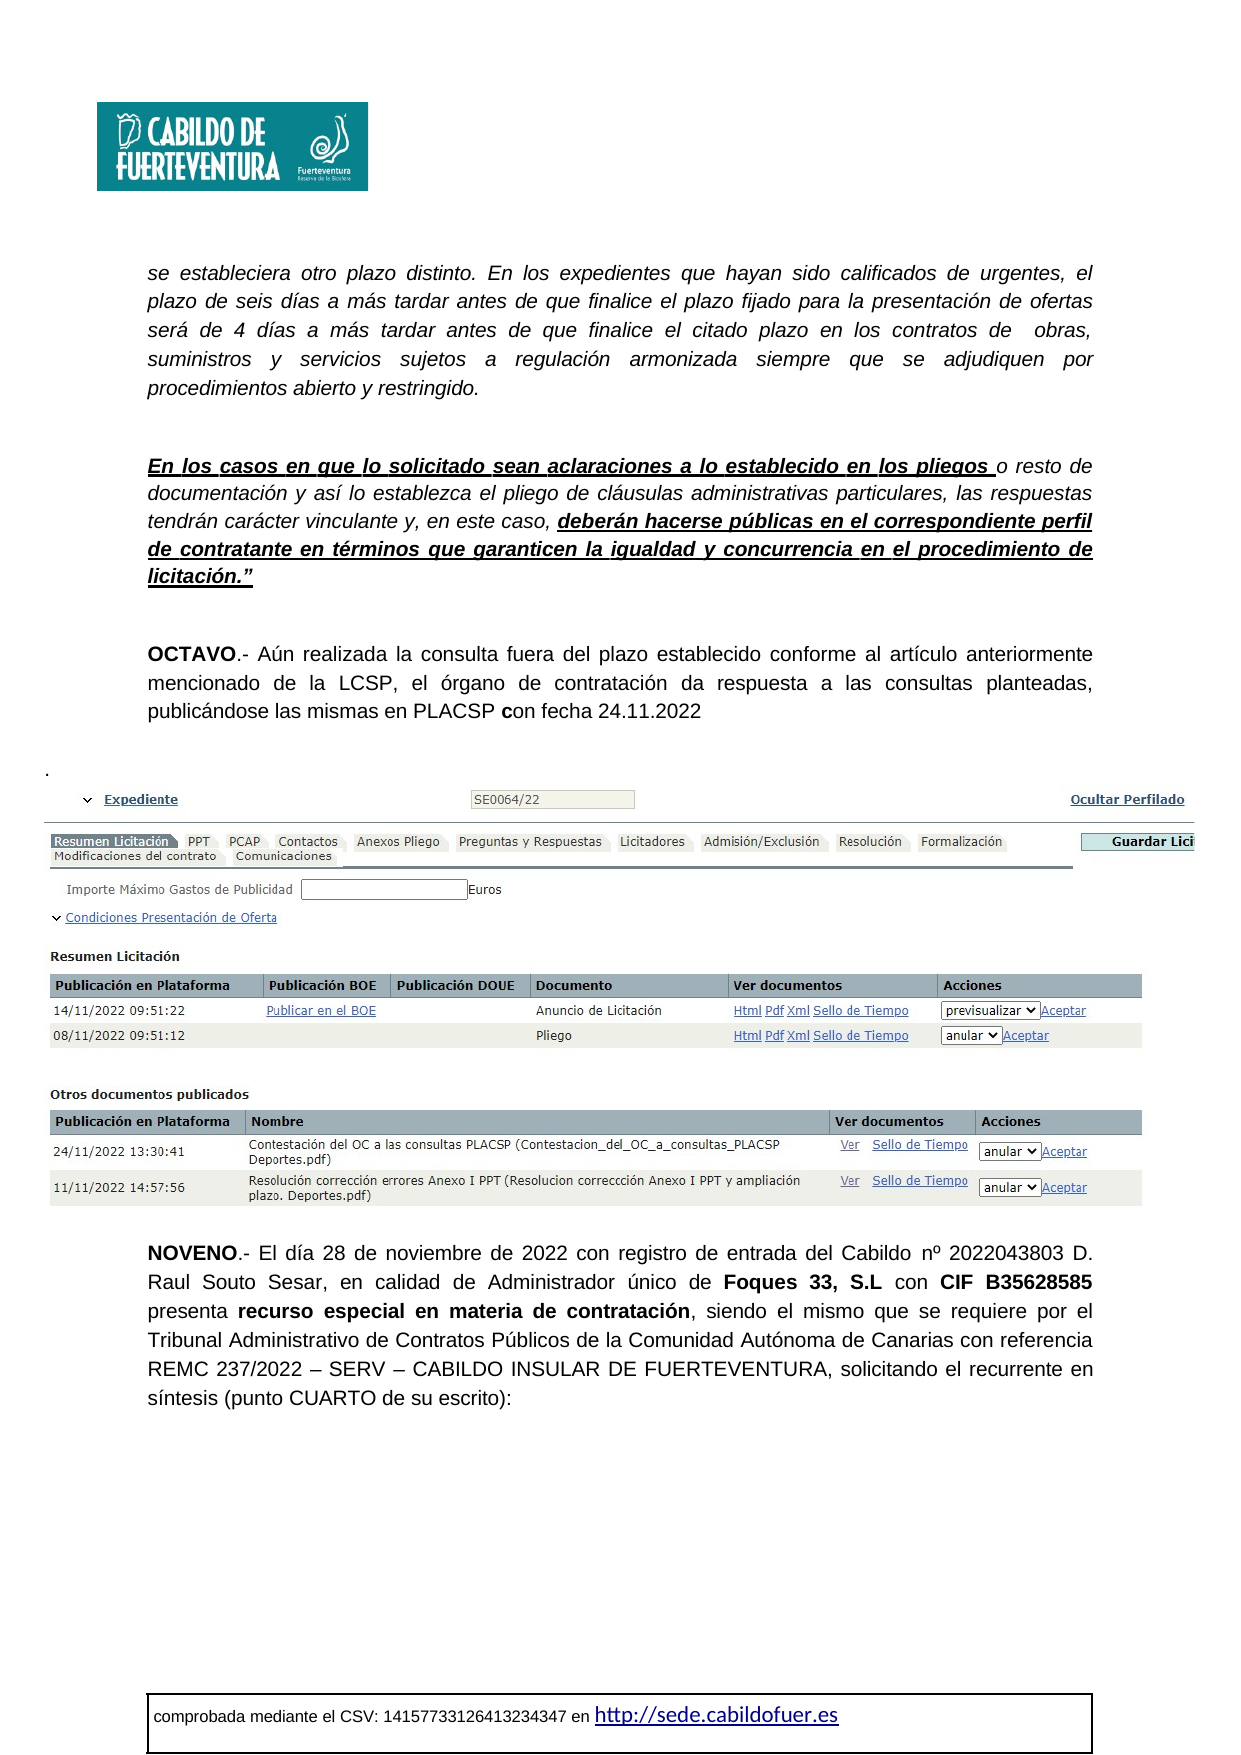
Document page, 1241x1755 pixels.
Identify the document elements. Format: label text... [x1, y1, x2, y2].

text se estableciera otro plazo distinto. En los expedientes que hayan sido calificados de urgentes, el plazo de seis días a más tardar antes de que finalice el plazo fijado para la presentación de ofertas será de 4 días a más tardar antes de que finalice el citado plazo en los contratos de obras, suministros y servicios sujetos a regulación armonizada siempre que se adjudiquen por procedimientos abierto y restringido. [147, 260, 1093, 400]
text licitación.” [147, 559, 1093, 588]
text NOVENO.- El día 28 de noviembre de 2022 con registro de entrada del Cabildo nº 2022043803 D. Raul Souto Sesar, en calidad de Administrador único de Foques 33, S.L con CIF B35628585 presenta recurso especial en materia de contratación, siendo el mismo que se requiere por el Tribunal Administrativo de Contratos Públicos de la Comunidad Autónoma de Canarias con referencia REMC 237/2022 – SERV – CABILDO INSULAR DE FUERTEVENTURA, solicitando el recurrente en síntesis (punto CUARTO de su escrito): [147, 1241, 1093, 1410]
text En los casos en que lo solicitado sean aclaraciones a lo establecido en los pliegos o resto de documentación y así lo establezca el pliego de cláusulas administrativas particulares, las respuestas tendrán carácter vinculante y, en este caso, deberán hacerse públicas en el correspondiente perfil de contratante en términos que garanticen la igualdad y concurrencia en el procedimiento de [147, 453, 1093, 558]
text . [44, 757, 1205, 781]
text OCTAVO.- Aún realizada la consulta fuera del plazo establecido conforme al artículo anteriormente mencionado de la LCSP, el órgano de contratación da respuesta a las consultas planteadas, publicándose las mismas en PLACSP con fecha 24.11.2022 [147, 641, 1093, 723]
